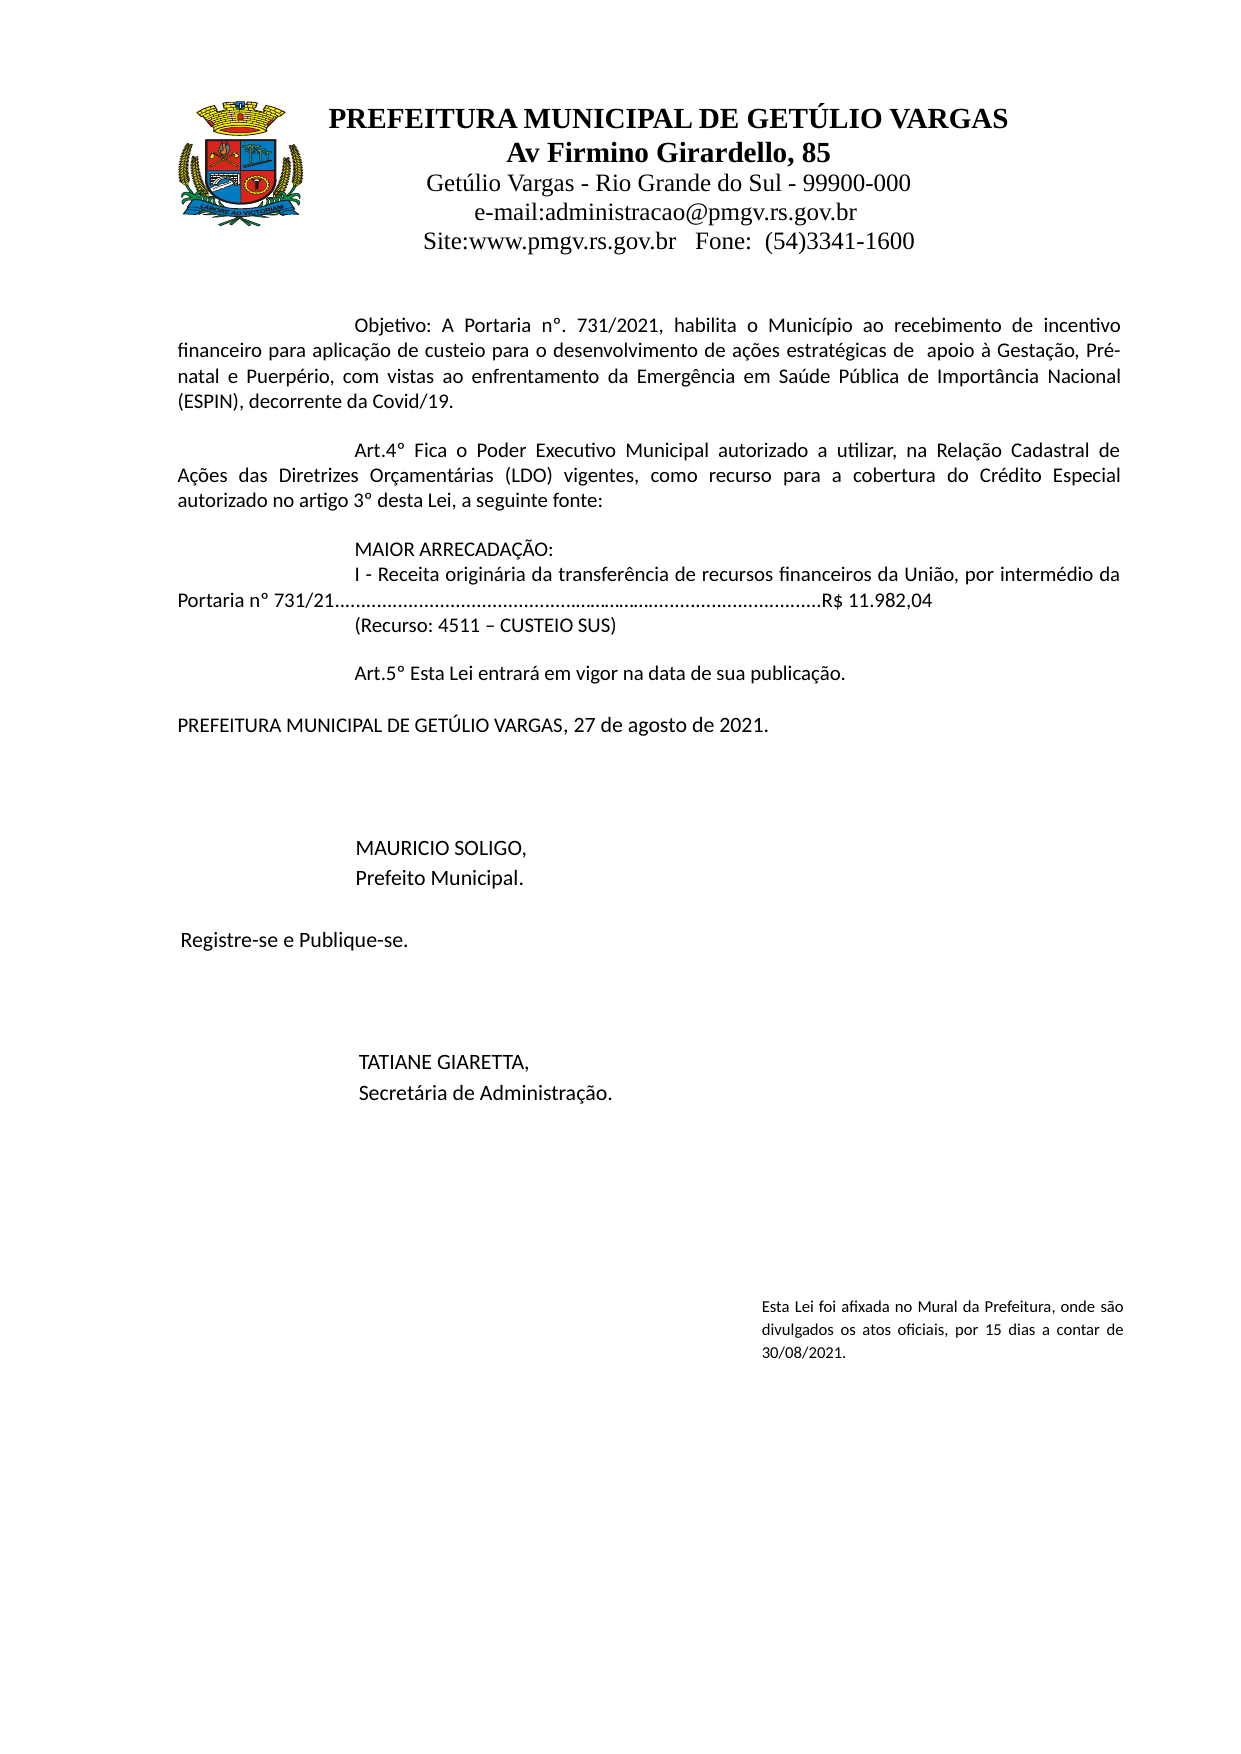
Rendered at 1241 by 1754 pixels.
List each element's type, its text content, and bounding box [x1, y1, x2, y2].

text Art.5º Esta Lei entrará em vigor na data de sua publicação. [177, 661, 1122, 686]
text Registre-se e Publique-se. [180, 926, 1004, 952]
text MAIOR ARRECADAÇÃO: [177, 536, 1122, 561]
text Art.4º Fica o Poder Executivo Municipal autorizado a utilizar, na Relação Cadastral de Ações das Diretrizes Orçamentárias (LDO) vigentes, como recurso para a cobertura do Crédito Especial autorizado no artigo 3º desta Lei, a seguinte fonte: [177, 437, 1122, 513]
text MAURICIO SOLIGO, [355, 834, 1004, 861]
text Esta Lei foi afixada no Mural da Prefeitura, onde são divulgados os atos oficiais, por 15 dias a contar de 30/08/2021. [762, 1296, 1124, 1363]
text Prefeito Municipal. [355, 864, 1004, 891]
text I - Receita originária da transferência de recursos financeiros da União, por intermédio da Portaria nº 731/21..............................................…………….................................R$ 11.982,04 [177, 561, 1122, 612]
text TATIANE GIARETTA, [358, 1048, 1004, 1075]
text Objetivo: A Portaria nº. 731/2021, habilita o Município ao recebimento de incentivo financeiro para aplicação de custeio para o desenvolvimento de ações estratégicas de apoio à Gestação, Pré-natal e Puerpério, com vistas ao enfrentamento da Emergência em Saúde Pública de Importância Nacional (ESPIN), decorrente da Covid/19. [177, 312, 1122, 414]
text Secretária de Administração. [358, 1079, 1004, 1106]
text (Recurso: 4511 – CUSTEIO SUS) [177, 612, 1122, 638]
text PREFEITURA MUNICIPAL DE GETÚLIO VARGAS, 27 de agosto de 2021. [177, 711, 1004, 738]
